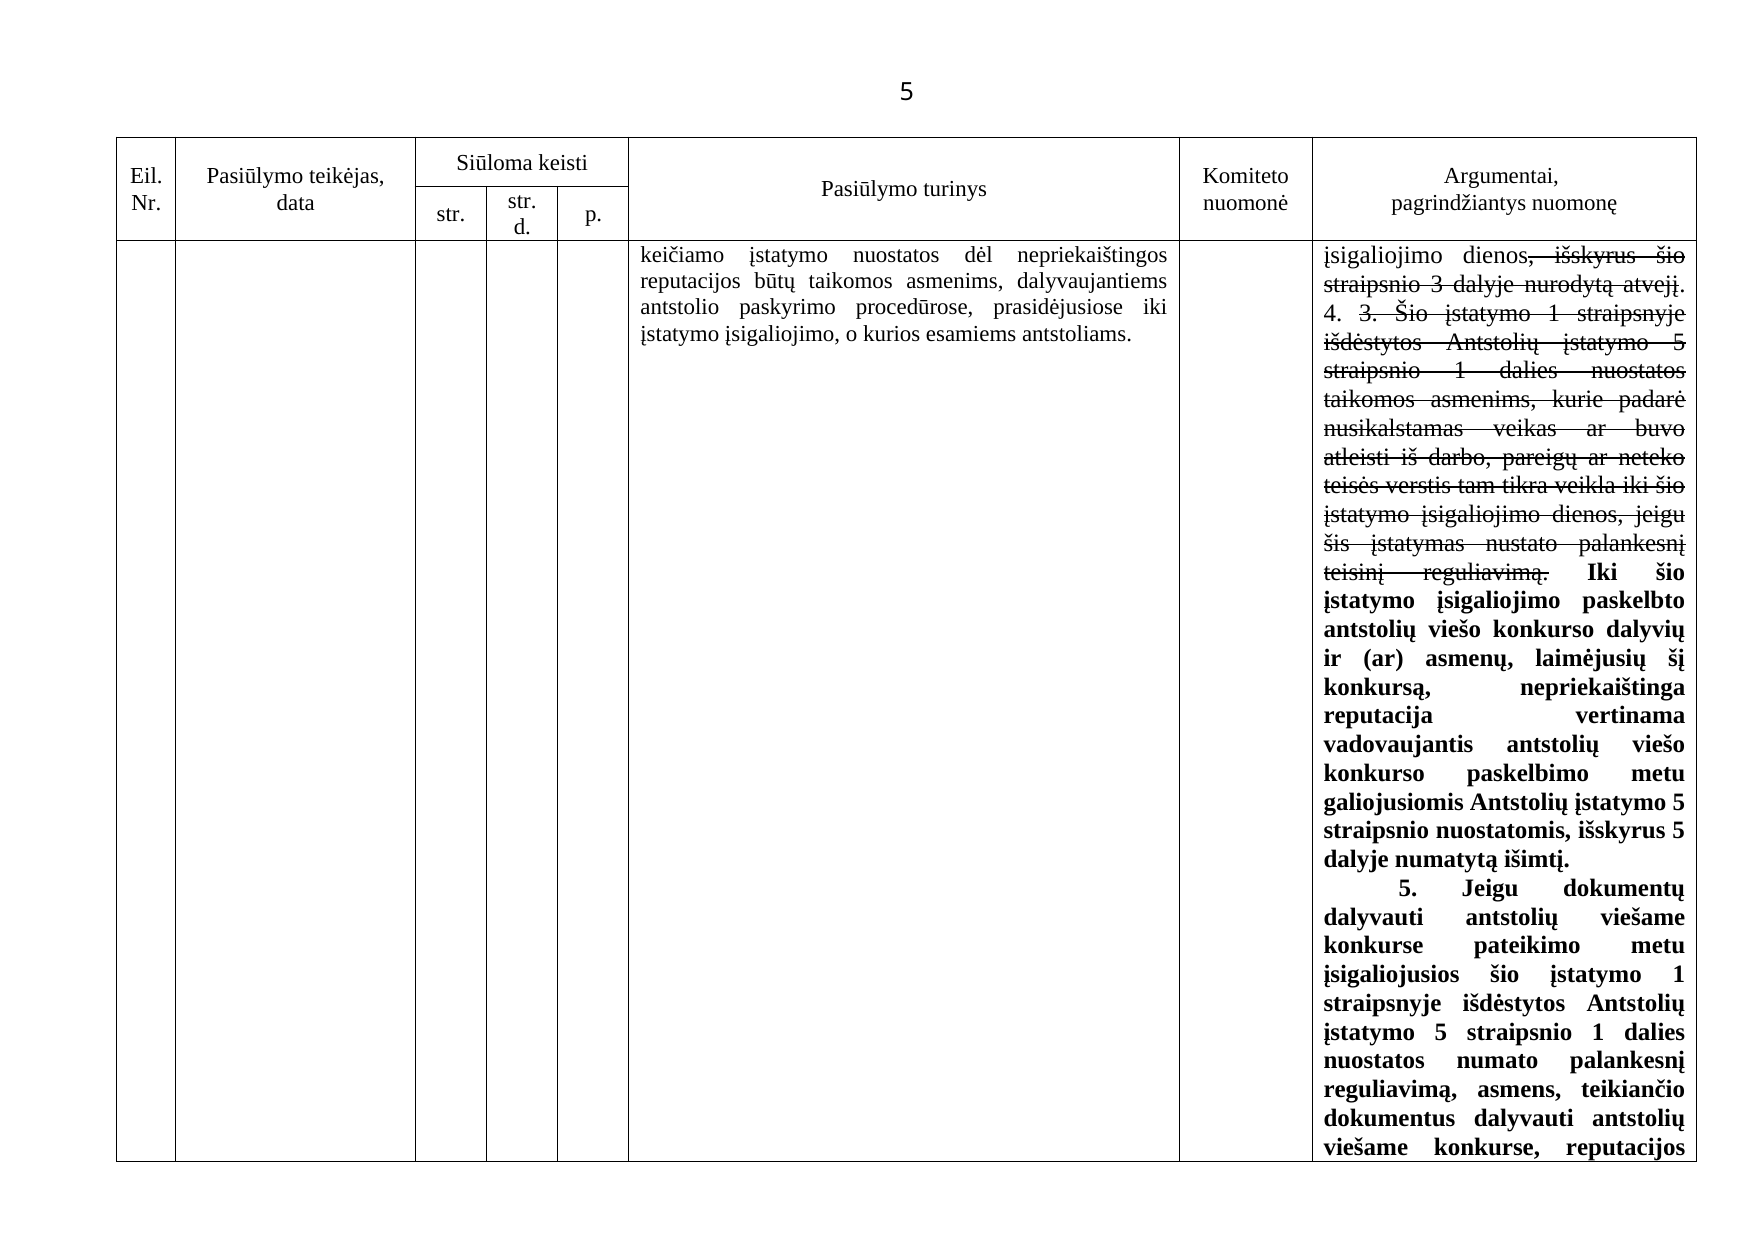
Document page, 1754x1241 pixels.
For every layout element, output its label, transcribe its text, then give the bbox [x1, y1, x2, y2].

table_cell str. d. [487, 187, 557, 239]
table_header Pasiūlymo teikėjas, data [176, 138, 415, 239]
table_header Eil. Nr. [117, 138, 175, 239]
table_cell [416, 241, 486, 1161]
table_cell [558, 241, 628, 1161]
table_cell įsigaliojimo dienos, išskyrus šio straipsnio 3 dalyje nurodytą atvejį. 4. 3. Šio įstatymo 1 straipsnyje išdėstytos Antstolių įstatymo 5 straipsnio 1 dalies nuostatos taikomos asmenims, kurie padarė nusikalstamas veikas ar buvo atleisti iš darbo, pareigų ar neteko teisės verstis tam tikra veikla iki šio įstatymo įsigaliojimo dienos, jeigu šis įstatymas nustato palankesnį teisinį reguliavimą. Iki šio įstatymo įsigaliojimo paskelbto antstolių viešo konkurso dalyvių ir (ar) asmenų, laimėjusių šį konkursą, nepriekaištinga reputacija vertinama vadovaujantis antstolių viešo konkurso paskelbimo metu galiojusiomis Antstolių įstatymo 5 straipsnio nuostatomis, išskyrus 5 dalyje numatytą išimtį. 5. Jeigu dokumentų dalyvauti antstolių viešame konkurse pateikimo metu įsigaliojusios šio įstatymo 1 straipsnyje išdėstytos Antstolių įstatymo 5 straipsnio 1 dalies nuostatos numato palankesnį reguliavimą, asmens, teikiančio dokumentus dalyvauti antstolių viešame konkurse, reputacijos [1313, 241, 1696, 1161]
table_cell [1180, 241, 1312, 1161]
table_header Argumentai, pagrindžiantys nuomonę [1313, 138, 1696, 239]
table_cell keičiamo įstatymo nuostatos dėl nepriekaištingos reputacijos būtų taikomos asmenims, dalyvaujantiems antstolio paskyrimo procedūrose, prasidėjusiose iki įstatymo įsigaliojimo, o kurios esamiems antstoliams. [629, 241, 1179, 1161]
table_cell p. [558, 187, 628, 239]
table_cell str. [416, 187, 486, 239]
table_cell [117, 241, 175, 1161]
table_header Pasiūlymo turinys [629, 138, 1179, 239]
table_header Siūloma keisti [416, 138, 628, 186]
table_header Komiteto nuomonė [1180, 138, 1312, 239]
table_cell [176, 241, 415, 1161]
table_cell [487, 241, 557, 1161]
